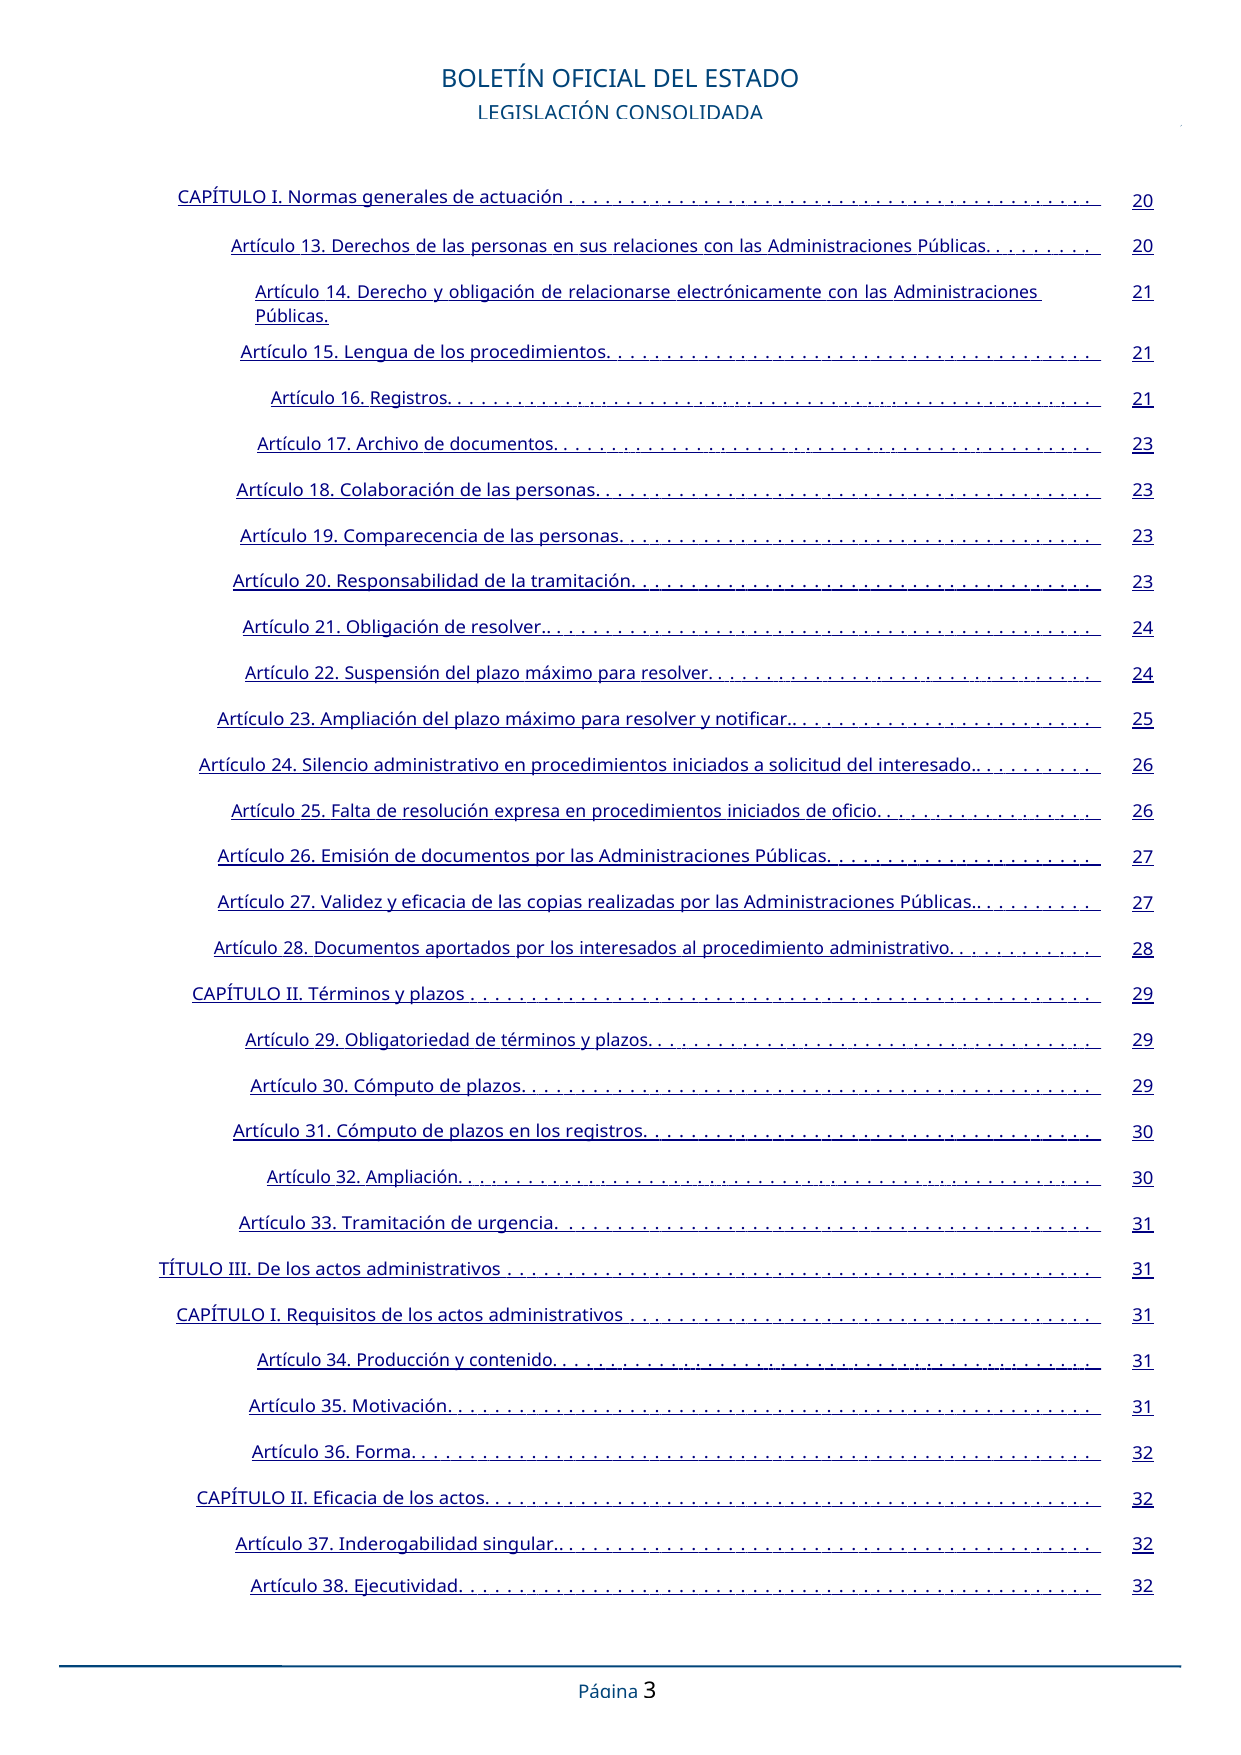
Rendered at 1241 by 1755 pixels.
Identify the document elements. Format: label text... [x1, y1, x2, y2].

table_cell 21 [1116, 328, 1173, 373]
table_cell 30 [1116, 1153, 1173, 1198]
table_cell Artículo 26. Emisión de documentos por las Administraciones Públicas. . . . . . . . . . . . . . . . . . . . . . [151, 832, 1116, 877]
table_cell Artículo 34. Producción y contenido. . . . . . . . . . . . . . . . . . . . . . . . . . . . . . . . . . . . . . . . . . . . . [151, 1336, 1116, 1381]
table_cell 23 [1116, 511, 1173, 557]
table_cell Artículo 30. Cómputo de plazos. . . . . . . . . . . . . . . . . . . . . . . . . . . . . . . . . . . . . . . . . . . . . . . [151, 1061, 1116, 1107]
table_cell Artículo 13. Derechos de las personas en sus relaciones con las Administraciones Públicas. . . . . . . . . [151, 221, 1116, 267]
table_cell 31 [1116, 1381, 1173, 1427]
table_cell 32 [1116, 1473, 1173, 1519]
table_cell 24 [1116, 648, 1173, 694]
table_cell 29 [1116, 969, 1173, 1015]
table_cell 26 [1116, 786, 1173, 832]
table_cell 30 [1116, 1107, 1173, 1152]
table_cell Artículo 29. Obligatoriedad de términos y plazos. . . . . . . . . . . . . . . . . . . . . . . . . . . . . . . . . . . . . [151, 1015, 1116, 1061]
table_cell 31 [1116, 1336, 1173, 1381]
table_cell 32 [1116, 1565, 1173, 1598]
table_cell Artículo 22. Suspensión del plazo máximo para resolver. . . . . . . . . . . . . . . . . . . . . . . . . . . . . . . . [151, 648, 1116, 694]
table_cell 31 [1116, 1198, 1173, 1244]
table_cell 29 [1116, 1061, 1173, 1107]
table_cell 20 [1116, 221, 1173, 267]
table_cell 23 [1116, 419, 1173, 465]
table_cell Artículo 27. Validez y eficacia de las copias realizadas por las Administraciones Públicas.. . . . . . . . . . [151, 878, 1116, 923]
table_cell CAPÍTULO I. Requisitos de los actos administrativos . . . . . . . . . . . . . . . . . . . . . . . . . . . . . . . . . . . . . . [151, 1290, 1116, 1336]
table_cell 32 [1116, 1427, 1173, 1473]
table_cell Artículo 37. Inderogabilidad singular.. . . . . . . . . . . . . . . . . . . . . . . . . . . . . . . . . . . . . . . . . . . . [151, 1519, 1116, 1565]
table_cell Artículo 19. Comparecencia de las personas. . . . . . . . . . . . . . . . . . . . . . . . . . . . . . . . . . . . . . . [151, 511, 1116, 557]
table_header 20 [1116, 188, 1173, 221]
table_cell 31 [1116, 1290, 1173, 1336]
table_cell 29 [1116, 1015, 1173, 1061]
table_cell Artículo 35. Motivación. . . . . . . . . . . . . . . . . . . . . . . . . . . . . . . . . . . . . . . . . . . . . . . . . . . . . [151, 1381, 1116, 1427]
table_cell Artículo 17. Archivo de documentos. . . . . . . . . . . . . . . . . . . . . . . . . . . . . . . . . . . . . . . . . . . . . [151, 419, 1116, 465]
table_cell 27 [1116, 878, 1173, 923]
table_cell 23 [1116, 465, 1173, 511]
table_cell 21 [1116, 267, 1173, 327]
table_cell 32 [1116, 1519, 1173, 1565]
table_cell Artículo 24. Silencio administrativo en procedimientos iniciados a solicitud del interesado.. . . . . . . . . . [151, 740, 1116, 786]
table_cell Artículo 21. Obligación de resolver.. . . . . . . . . . . . . . . . . . . . . . . . . . . . . . . . . . . . . . . . . . . . . [151, 603, 1116, 648]
table_header CAPÍTULO I. Normas generales de actuación . . . . . . . . . . . . . . . . . . . . . . . . . . . . . . . . . . . . . . . . . . . [151, 188, 1116, 221]
table_cell Artículo 33. Tramitación de urgencia. . . . . . . . . . . . . . . . . . . . . . . . . . . . . . . . . . . . . . . . . . . . [151, 1198, 1116, 1244]
table_cell Artículo 16. Registros. . . . . . . . . . . . . . . . . . . . . . . . . . . . . . . . . . . . . . . . . . . . . . . . . . . . . . [151, 373, 1116, 419]
table_cell CAPÍTULO II. Términos y plazos . . . . . . . . . . . . . . . . . . . . . . . . . . . . . . . . . . . . . . . . . . . . . . . . . . . [151, 969, 1116, 1015]
table_cell Artículo 28. Documentos aportados por los interesados al procedimiento administrativo. . . . . . . . . . . . [151, 923, 1116, 969]
table_cell Artículo 15. Lengua de los procedimientos. . . . . . . . . . . . . . . . . . . . . . . . . . . . . . . . . . . . . . . . [151, 328, 1116, 373]
table_cell Artículo 25. Falta de resolución expresa en procedimientos iniciados de oficio. . . . . . . . . . . . . . . . . . [151, 786, 1116, 832]
table_cell 24 [1116, 603, 1173, 648]
table_cell Artículo 20. Responsabilidad de la tramitación. . . . . . . . . . . . . . . . . . . . . . . . . . . . . . . . . . . . . . [151, 557, 1116, 602]
table_cell CAPÍTULO II. Eficacia de los actos. . . . . . . . . . . . . . . . . . . . . . . . . . . . . . . . . . . . . . . . . . . . . . . . . . [151, 1473, 1116, 1519]
table_cell 25 [1116, 694, 1173, 740]
table_cell 31 [1116, 1244, 1173, 1290]
table_cell Artículo 32. Ampliación. . . . . . . . . . . . . . . . . . . . . . . . . . . . . . . . . . . . . . . . . . . . . . . . . . . . . [151, 1153, 1116, 1198]
table_cell 26 [1116, 740, 1173, 786]
table_cell Artículo 36. Forma. . . . . . . . . . . . . . . . . . . . . . . . . . . . . . . . . . . . . . . . . . . . . . . . . . . . . . . . [151, 1427, 1116, 1473]
table_cell TÍTULO III. De los actos administrativos . . . . . . . . . . . . . . . . . . . . . . . . . . . . . . . . . . . . . . . . . . . . . . . . [151, 1244, 1116, 1290]
table_cell 27 [1116, 832, 1173, 877]
table_cell 23 [1116, 557, 1173, 602]
table_cell Artículo 18. Colaboración de las personas. . . . . . . . . . . . . . . . . . . . . . . . . . . . . . . . . . . . . . . . . [151, 465, 1116, 511]
table_cell Artículo 14. Derecho y obligación de relacionarse electrónicamente con las Administraciones Públicas. [151, 267, 1116, 327]
table_cell 28 [1116, 923, 1173, 969]
table_cell Artículo 23. Ampliación del plazo máximo para resolver y notificar.. . . . . . . . . . . . . . . . . . . . . . . . . [151, 694, 1116, 740]
table_cell 21 [1116, 373, 1173, 419]
table_cell Artículo 38. Ejecutividad. . . . . . . . . . . . . . . . . . . . . . . . . . . . . . . . . . . . . . . . . . . . . . . . . . . . [151, 1565, 1116, 1598]
table_cell Artículo 31. Cómputo de plazos en los registros. . . . . . . . . . . . . . . . . . . . . . . . . . . . . . . . . . . . . [151, 1107, 1116, 1152]
